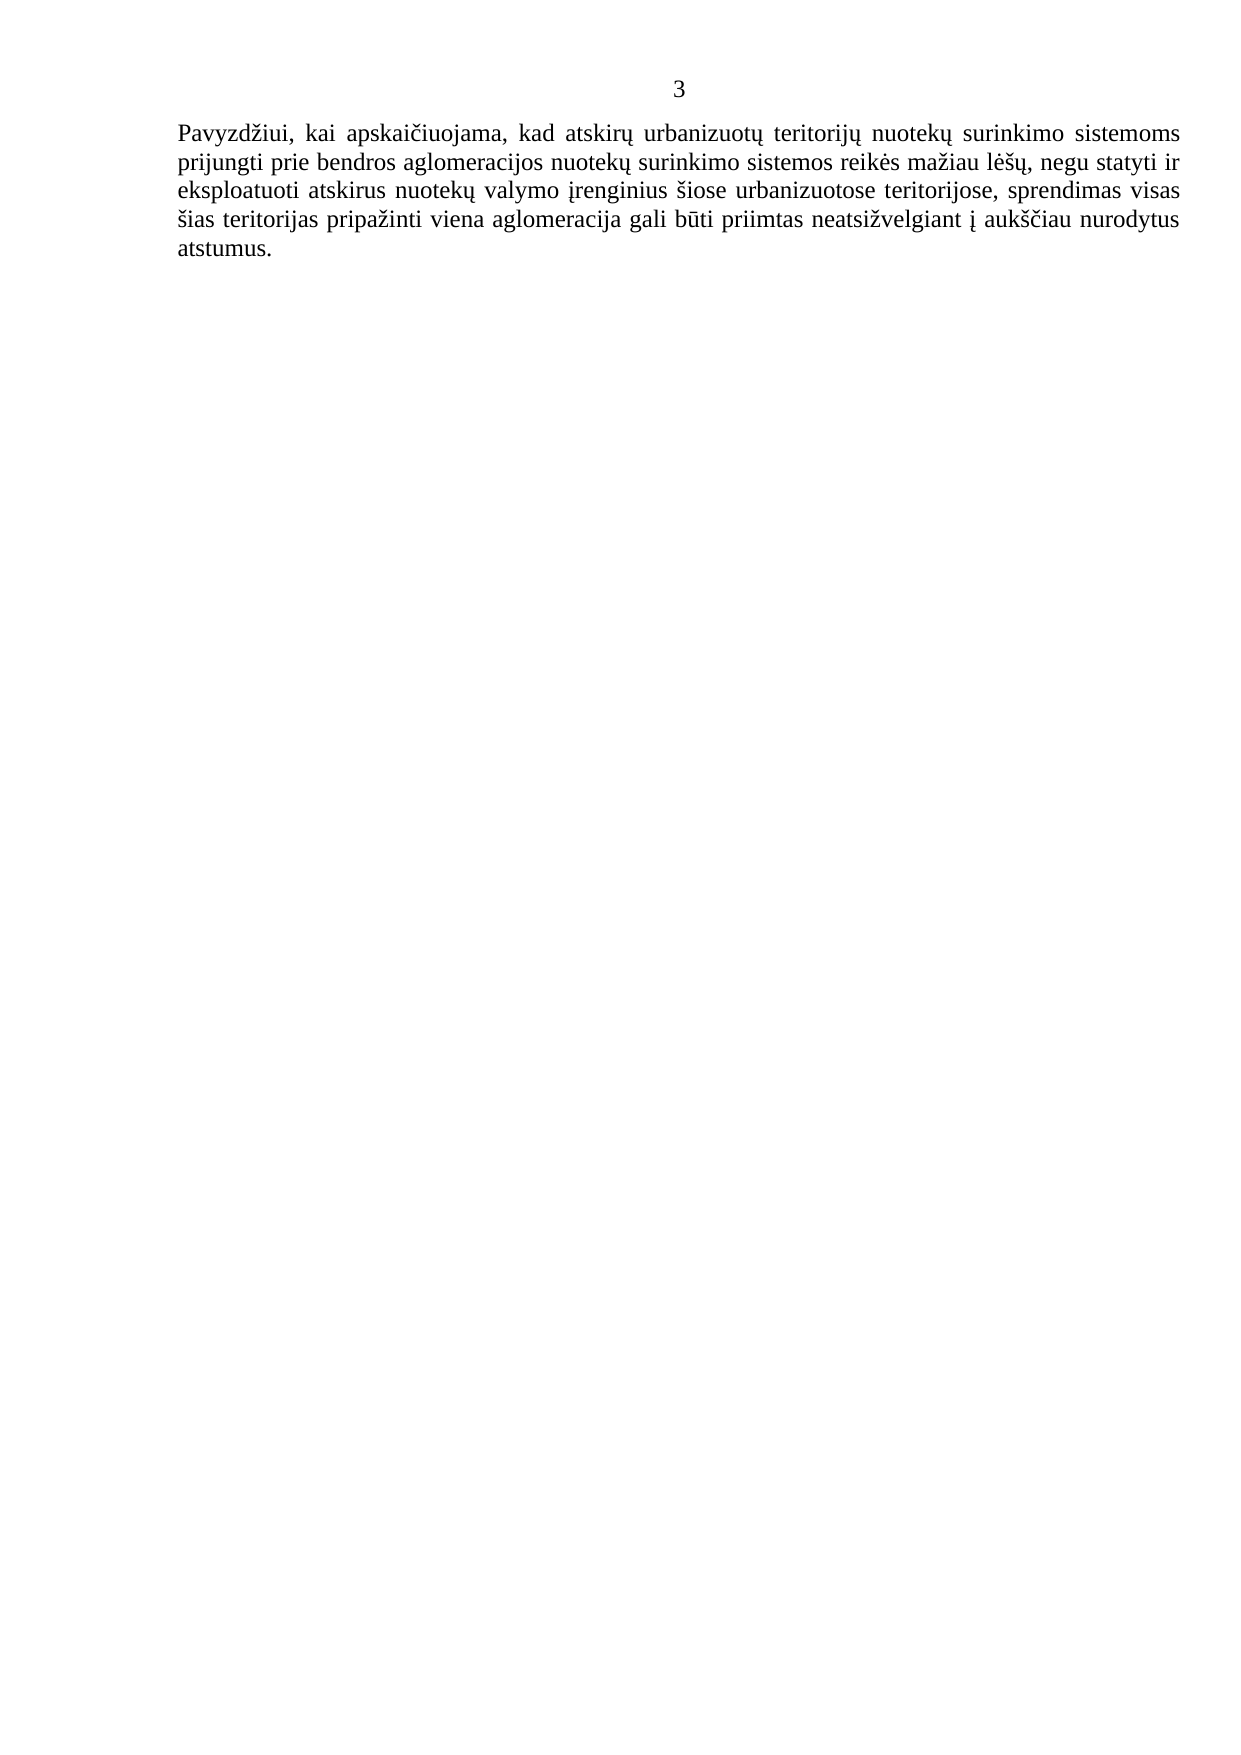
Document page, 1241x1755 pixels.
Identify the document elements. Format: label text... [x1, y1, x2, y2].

text Pavyzdžiui, kai apskaičiuojama, kad atskirų urbanizuotų teritorijų nuotekų surinkimo sistemoms prijungti prie bendros aglomeracijos nuotekų surinkimo sistemos reikės mažiau lėšų, negu statyti ir eksploatuoti atskirus nuotekų valymo įrenginius šiose urbanizuotose teritorijose, sprendimas visas šias teritorijas pripažinti viena aglomeracija gali būti priimtas neatsižvelgiant į aukščiau nurodytus atstumus. [177, 118, 1181, 262]
